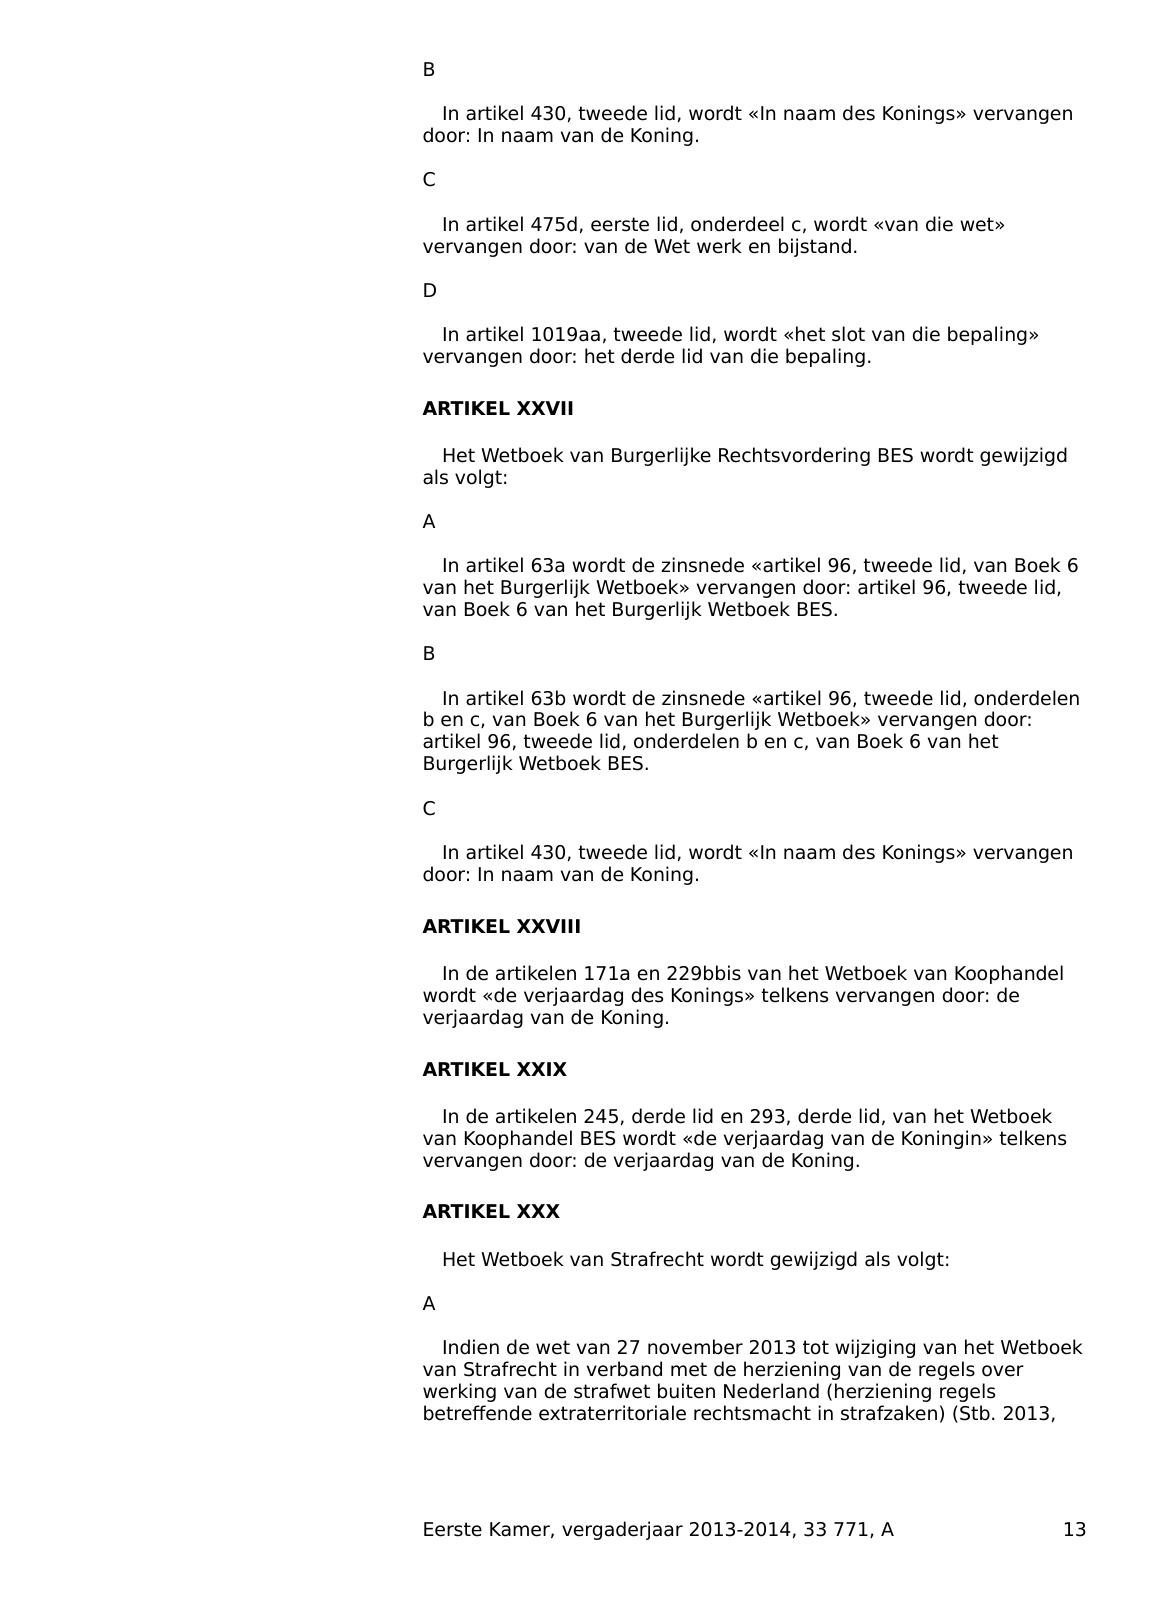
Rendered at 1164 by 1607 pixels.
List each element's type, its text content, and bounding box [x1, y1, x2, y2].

text In artikel 63b wordt de zinsnede «artikel 96, tweede lid, onderdelen b en c, van Boek 6 van het Burgerlijk Wetboek» vervangen door: artikel 96, tweede lid, onderdelen b en c, van Boek 6 van het Burgerlijk Wetboek BES. [422, 687, 1087, 775]
text B [422, 643, 1087, 665]
text In de artikelen 245, derde lid en 293, derde lid, van het Wetboek van Koophandel BES wordt «de verjaardag van de Koningin» telkens vervangen door: de verjaardag van de Koning. [422, 1106, 1087, 1171]
subtitle ARTIKEL XXX [422, 1201, 1087, 1223]
text A [422, 511, 1087, 533]
text C [422, 169, 1087, 191]
text A [422, 1293, 1087, 1314]
text In artikel 475d, eerste lid, onderdeel c, wordt «van die wet» vervangen door: van de Wet werk en bijstand. [422, 213, 1087, 257]
text D [422, 280, 1087, 302]
text C [422, 797, 1087, 819]
subtitle ARTIKEL XXIX [422, 1058, 1087, 1081]
text Indien de wet van 27 november 2013 tot wijziging van het Wetboek van Strafrecht in verband met de herziening van de regels over werking van de strafwet buiten Nederland (herziening regels betreffende extraterritoriale rechtsmacht in strafzaken) (Stb. 2013, [422, 1337, 1087, 1425]
text B [422, 59, 1087, 81]
text Het Wetboek van Strafrecht wordt gewijzigd als volgt: [422, 1248, 1087, 1270]
subtitle ARTIKEL XXVII [422, 398, 1087, 420]
text In artikel 1019aa, tweede lid, wordt «het slot van die bepaling» vervangen door: het derde lid van die bepaling. [422, 324, 1087, 368]
text Het Wetboek van Burgerlijke Rechtsvordering BES wordt gewijzigd als volgt: [422, 445, 1087, 489]
text In artikel 430, tweede lid, wordt «In naam des Konings» vervangen door: In naam van de Koning. [422, 842, 1087, 886]
subtitle ARTIKEL XXVIII [422, 916, 1087, 938]
text In artikel 63a wordt de zinsnede «artikel 96, tweede lid, van Boek 6 van het Burgerlijk Wetboek» vervangen door: artikel 96, tweede lid, van Boek 6 van het Burgerlijk Wetboek BES. [422, 555, 1087, 621]
text In de artikelen 171a en 229bbis van het Wetboek van Koophandel wordt «de verjaardag des Konings» telkens vervangen door: de verjaardag van de Koning. [422, 963, 1087, 1028]
text In artikel 430, tweede lid, wordt «In naam des Konings» vervangen door: In naam van de Koning. [422, 103, 1087, 147]
